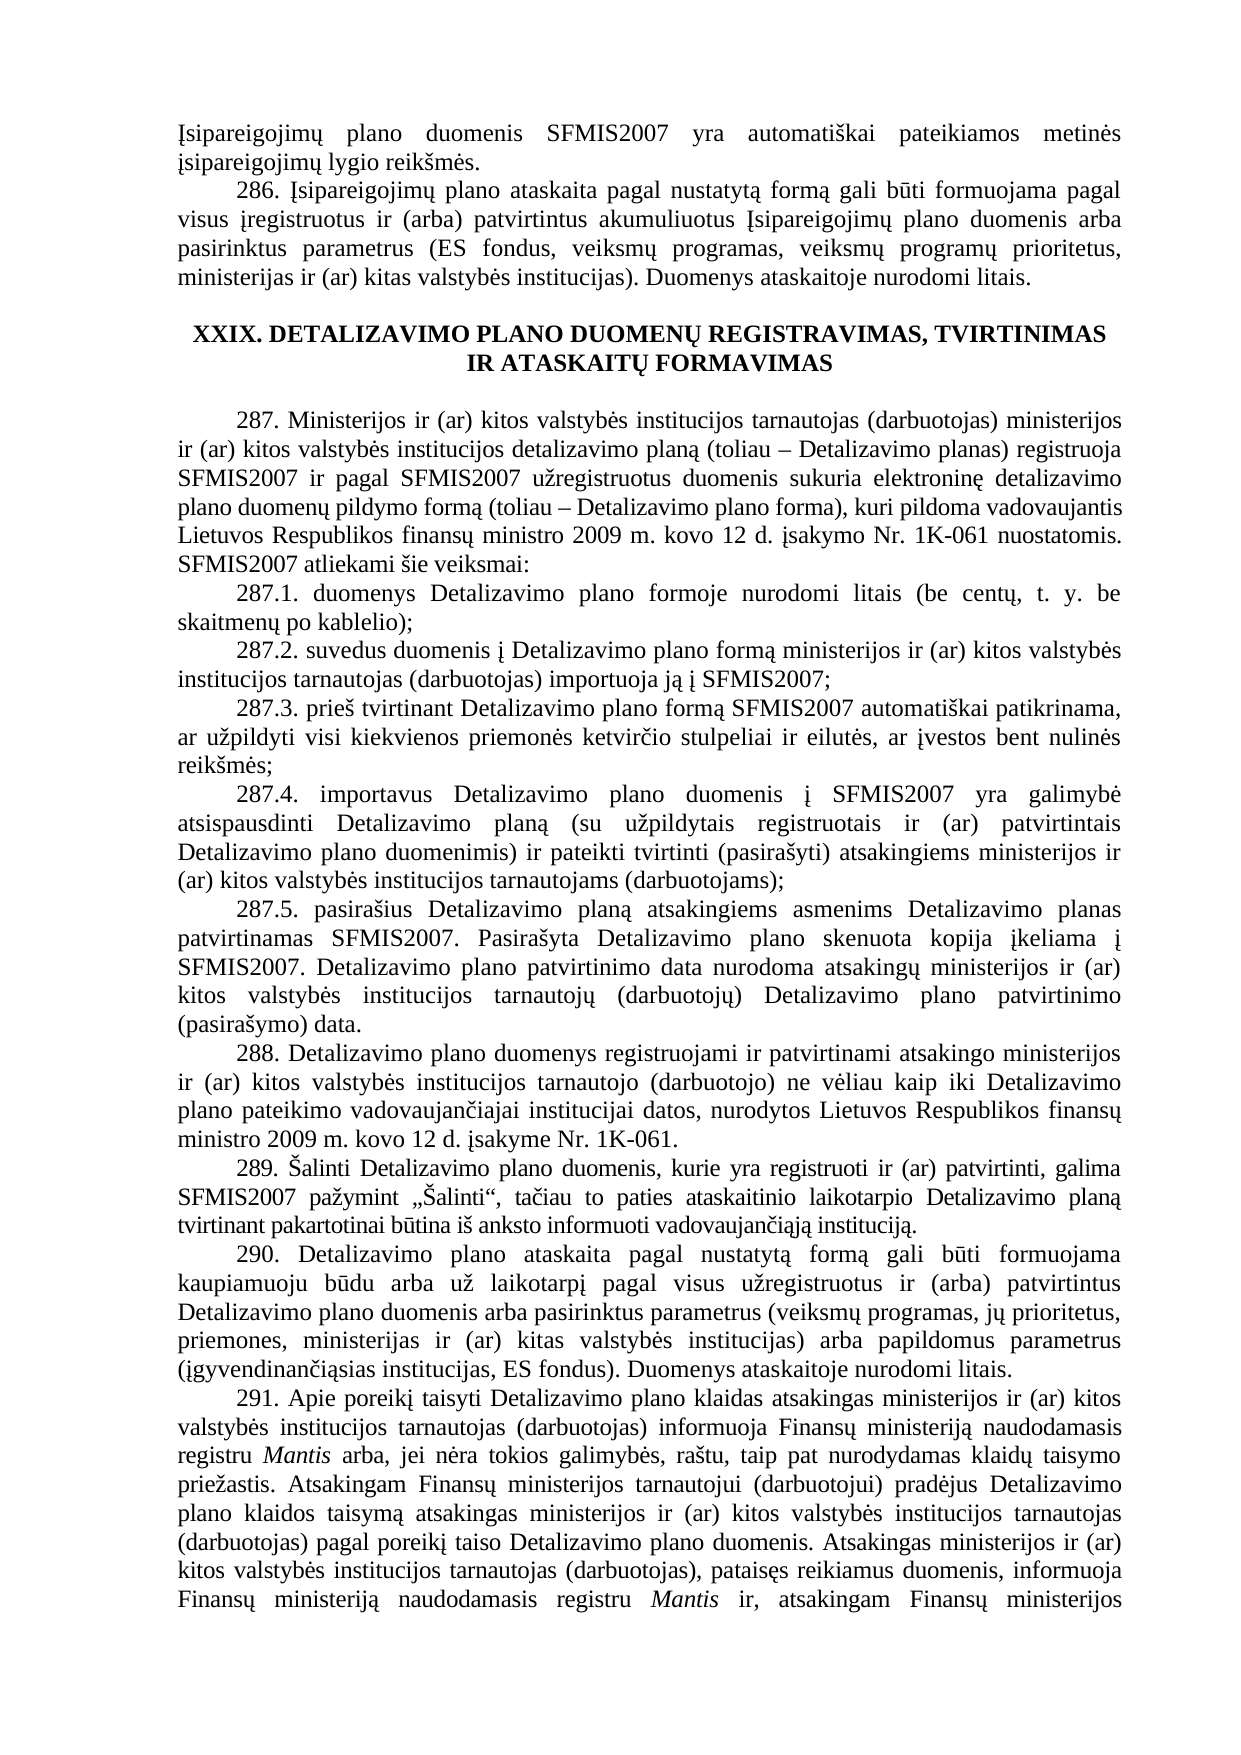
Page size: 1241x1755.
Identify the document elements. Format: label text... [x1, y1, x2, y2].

text XXIX. DETALIZAVIMO PLANO DUOMENŲ REGISTRAVIMAS, TVIRTINIMAS IR ATASKAITŲ FORMAVIMAS [177, 319, 1122, 377]
text 286. Įsipareigojimų plano ataskaita pagal nustatytą formą gali būti formuojama pagal visus įregistruotus ir (arba) patvirtintus akumuliuotus Įsipareigojimų plano duomenis arba pasirinktus parametrus (ES fondus, veiksmų programas, veiksmų programų prioritetus, ministerijas ir (ar) kitas valstybės institucijas). Duomenys ataskaitoje nurodomi litais. [177, 176, 1122, 291]
text 288. Detalizavimo plano duomenys registruojami ir patvirtinami atsakingo ministerijos ir (ar) kitos valstybės institucijos tarnautojo (darbuotojo) ne vėliau kaip iki Detalizavimo plano pateikimo vadovaujančiajai institucijai datos, nurodytos Lietuvos Respublikos finansų ministro 2009 m. kovo 12 d. įsakyme Nr. 1K-061. [177, 1038, 1122, 1153]
text 287.5. pasirašius Detalizavimo planą atsakingiems asmenims Detalizavimo planas patvirtinamas SFMIS2007. Pasirašyta Detalizavimo plano skenuota kopija įkeliama į SFMIS2007. Detalizavimo plano patvirtinimo data nurodoma atsakingų ministerijos ir (ar) kitos valstybės institucijos tarnautojų (darbuotojų) Detalizavimo plano patvirtinimo (pasirašymo) data. [177, 894, 1122, 1038]
text 287. Ministerijos ir (ar) kitos valstybės institucijos tarnautojas (darbuotojas) ministerijos ir (ar) kitos valstybės institucijos detalizavimo planą (toliau – Detalizavimo planas) registruoja SFMIS2007 ir pagal SFMIS2007 užregistruotus duomenis sukuria elektroninę detalizavimo plano duomenų pildymo formą (toliau – Detalizavimo plano forma), kuri pildoma vadovaujantis Lietuvos Respublikos finansų ministro 2009 m. kovo 12 d. įsakymo Nr. 1K-061 nuostatomis. SFMIS2007 atliekami šie veiksmai: [177, 406, 1122, 578]
text 287.3. prieš tvirtinant Detalizavimo plano formą SFMIS2007 automatiškai patikrinama, ar užpildyti visi kiekvienos priemonės ketvirčio stulpeliai ir eilutės, ar įvestos bent nulinės reikšmės; [177, 693, 1122, 779]
text 289. Šalinti Detalizavimo plano duomenis, kurie yra registruoti ir (ar) patvirtinti, galima SFMIS2007 pažymint „Šalinti“, tačiau to paties ataskaitinio laikotarpio Detalizavimo planą tvirtinant pakartotinai būtina iš anksto informuoti vadovaujančiąją instituciją. [177, 1153, 1122, 1239]
text Įsipareigojimų plano duomenis SFMIS2007 yra automatiškai pateikiamos metinės įsipareigojimų lygio reikšmės. [177, 118, 1122, 176]
text 287.4. importavus Detalizavimo plano duomenis į SFMIS2007 yra galimybė atsispausdinti Detalizavimo planą (su užpildytais registruotais ir (ar) patvirtintais Detalizavimo plano duomenimis) ir pateikti tvirtinti (pasirašyti) atsakingiems ministerijos ir (ar) kitos valstybės institucijos tarnautojams (darbuotojams); [177, 779, 1122, 894]
text 287.2. suvedus duomenis į Detalizavimo plano formą ministerijos ir (ar) kitos valstybės institucijos tarnautojas (darbuotojas) importuoja ją į SFMIS2007; [177, 636, 1122, 693]
text 287.1. duomenys Detalizavimo plano formoje nurodomi litais (be centų, t. y. be skaitmenų po kablelio); [177, 578, 1122, 636]
text 290. Detalizavimo plano ataskaita pagal nustatytą formą gali būti formuojama kaupiamuoju būdu arba už laikotarpį pagal visus užregistruotus ir (arba) patvirtintus Detalizavimo plano duomenis arba pasirinktus parametrus (veiksmų programas, jų prioritetus, priemones, ministerijas ir (ar) kitas valstybės institucijas) arba papildomus parametrus (įgyvendinančiąsias institucijas, ES fondus). Duomenys ataskaitoje nurodomi litais. [177, 1239, 1122, 1383]
text 291. Apie poreikį taisyti Detalizavimo plano klaidas atsakingas ministerijos ir (ar) kitos valstybės institucijos tarnautojas (darbuotojas) informuoja Finansų ministeriją naudodamasis registru Mantis arba, jei nėra tokios galimybės, raštu, taip pat nurodydamas klaidų taisymo priežastis. Atsakingam Finansų ministerijos tarnautojui (darbuotojui) pradėjus Detalizavimo plano klaidos taisymą atsakingas ministerijos ir (ar) kitos valstybės institucijos tarnautojas (darbuotojas) pagal poreikį taiso Detalizavimo plano duomenis. Atsakingas ministerijos ir (ar) kitos valstybės institucijos tarnautojas (darbuotojas), pataisęs reikiamus duomenis, informuoja Finansų ministeriją naudodamasis registru Mantis ir, atsakingam Finansų ministerijos [177, 1383, 1122, 1613]
